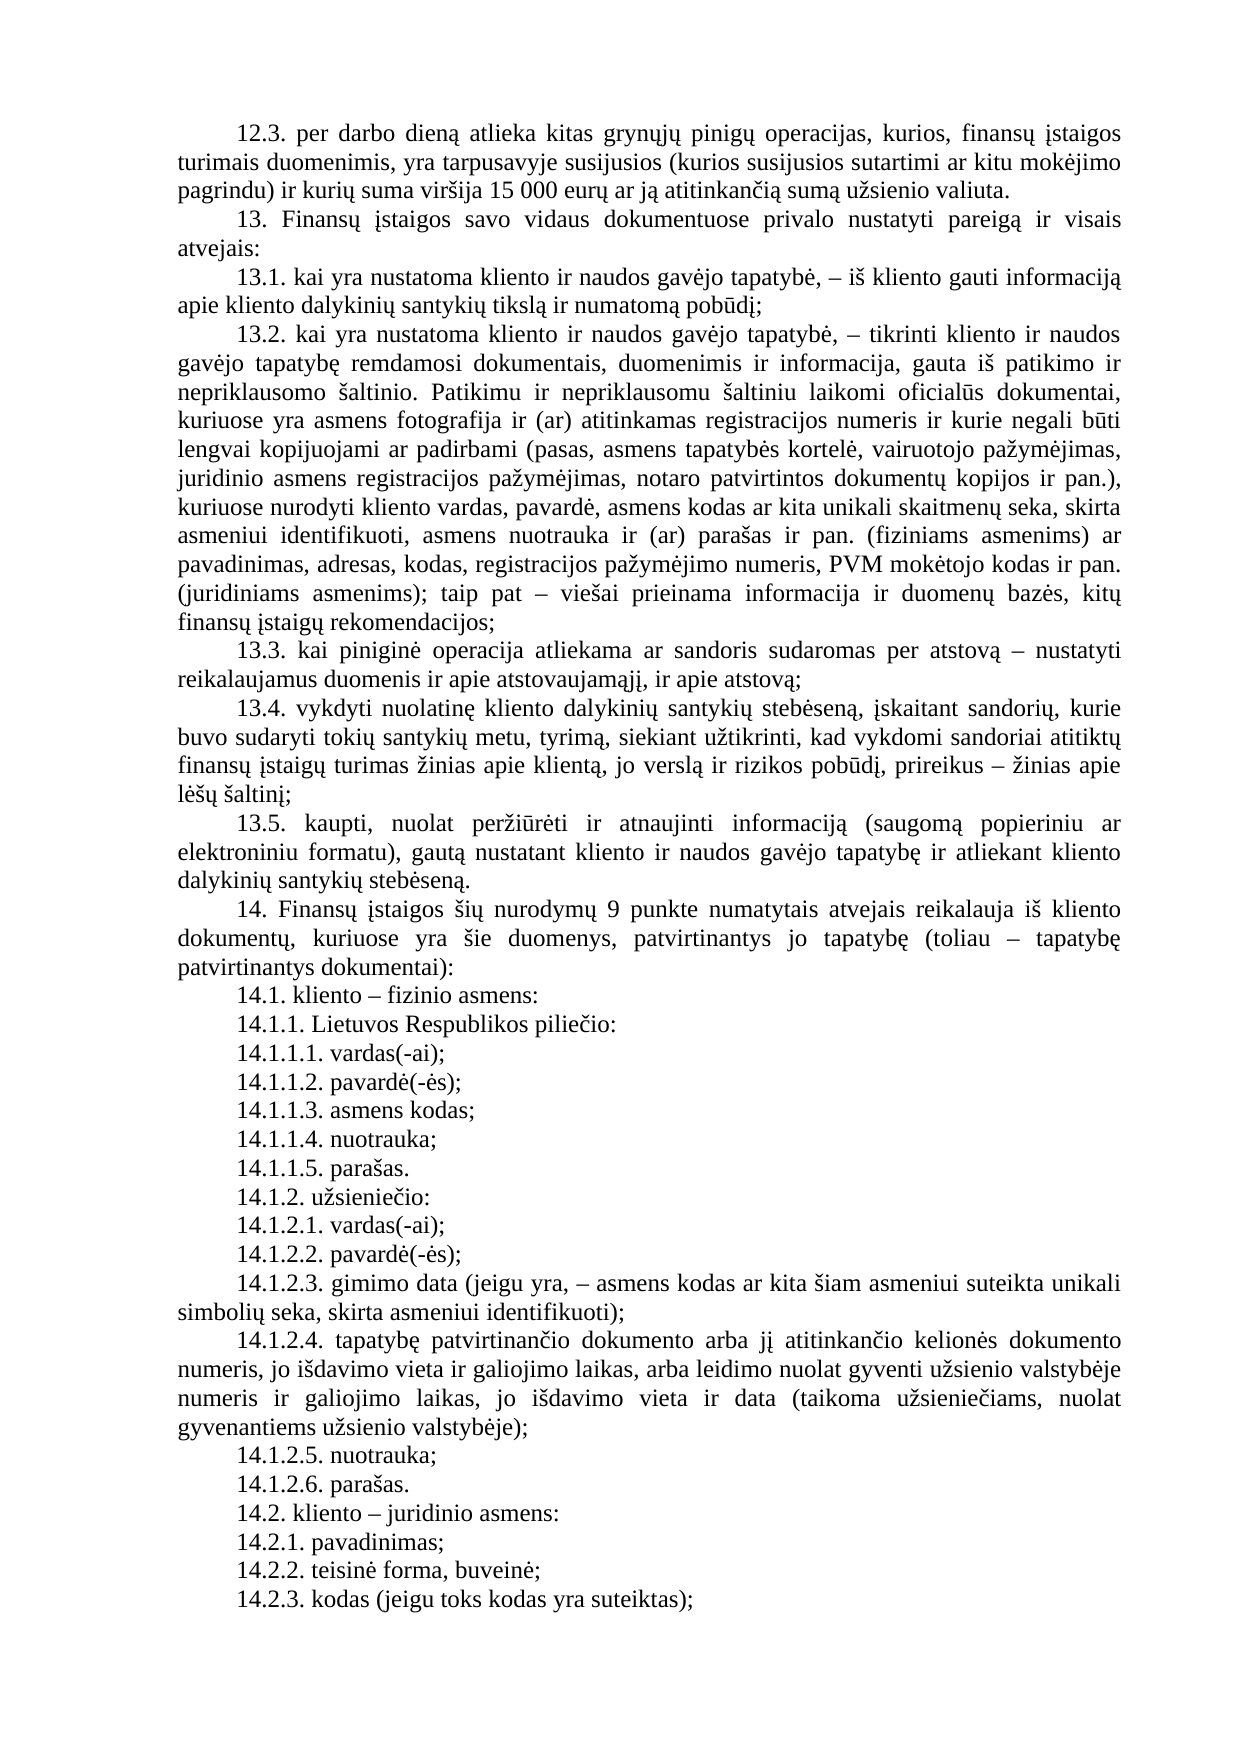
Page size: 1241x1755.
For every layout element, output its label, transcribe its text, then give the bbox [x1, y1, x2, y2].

text 14.1.1.1. vardas(-ai); [177, 1038, 1122, 1067]
text 14.1.1.5. parašas. [177, 1153, 1122, 1182]
text 14.1.2.2. pavardė(-ės); [177, 1239, 1122, 1268]
text 13.1. kai yra nustatoma kliento ir naudos gavėjo tapatybė, – iš kliento gauti informaciją apie kliento dalykinių santykių tikslą ir numatomą pobūdį; [177, 262, 1122, 319]
text 13.3. kai piniginė operacija atliekama ar sandoris sudaromas per atstovą – nustatyti reikalaujamus duomenis ir apie atstovaujamąjį, ir apie atstovą; [177, 636, 1122, 693]
text 14.1.2.6. parašas. [177, 1469, 1122, 1498]
text 14.2.3. kodas (jeigu toks kodas yra suteiktas); [177, 1584, 1122, 1613]
text 12.3. per darbo dieną atlieka kitas grynųjų pinigų operacijas, kurios, finansų įstaigos turimais duomenimis, yra tarpusavyje susijusios (kurios susijusios sutartimi ar kitu mokėjimo pagrindu) ir kurių suma viršija 15 000 eurų ar ją atitinkančią sumą užsienio valiuta. [177, 118, 1122, 204]
text 14.1.1.2. pavardė(-ės); [177, 1067, 1122, 1096]
text 14.1.2. užsieniečio: [177, 1182, 1122, 1211]
text 14.1.2.4. tapatybę patvirtinančio dokumento arba jį atitinkančio kelionės dokumento numeris, jo išdavimo vieta ir galiojimo laikas, arba leidimo nuolat gyventi užsienio valstybėje numeris ir galiojimo laikas, jo išdavimo vieta ir data (taikoma užsieniečiams, nuolat gyvenantiems užsienio valstybėje); [177, 1326, 1122, 1441]
text 14. Finansų įstaigos šių nurodymų 9 punkte numatytais atvejais reikalauja iš kliento dokumentų, kuriuose yra šie duomenys, patvirtinantys jo tapatybę (toliau – tapatybę patvirtinantys dokumentai): [177, 894, 1122, 981]
text 13.2. kai yra nustatoma kliento ir naudos gavėjo tapatybė, – tikrinti kliento ir naudos gavėjo tapatybę remdamosi dokumentais, duomenimis ir informacija, gauta iš patikimo ir nepriklausomo šaltinio. Patikimu ir nepriklausomu šaltiniu laikomi oficialūs dokumentai, kuriuose yra asmens fotografija ir (ar) atitinkamas registracijos numeris ir kurie negali būti lengvai kopijuojami ar padirbami (pasas, asmens tapatybės kortelė, vairuotojo pažymėjimas, juridinio asmens registracijos pažymėjimas, notaro patvirtintos dokumentų kopijos ir pan.), kuriuose nurodyti kliento vardas, pavardė, asmens kodas ar kita unikali skaitmenų seka, skirta asmeniui identifikuoti, asmens nuotrauka ir (ar) parašas ir pan. (fiziniams asmenims) ar pavadinimas, adresas, kodas, registracijos pažymėjimo numeris, PVM mokėtojo kodas ir pan. (juridiniams asmenims); taip pat – viešai prieinama informacija ir duomenų bazės, kitų finansų įstaigų rekomendacijos; [177, 319, 1122, 636]
text 14.1.2.3. gimimo data (jeigu yra, – asmens kodas ar kita šiam asmeniui suteikta unikali simbolių seka, skirta asmeniui identifikuoti); [177, 1268, 1122, 1326]
text 14.1.2.5. nuotrauka; [177, 1441, 1122, 1469]
text 13.5. kaupti, nuolat peržiūrėti ir atnaujinti informaciją (saugomą popieriniu ar elektroniniu formatu), gautą nustatant kliento ir naudos gavėjo tapatybę ir atliekant kliento dalykinių santykių stebėseną. [177, 808, 1122, 894]
text 14.2. kliento – juridinio asmens: [177, 1498, 1122, 1527]
text 14.1.1. Lietuvos Respublikos piliečio: [177, 1009, 1122, 1038]
text 14.2.1. pavadinimas; [177, 1527, 1122, 1556]
text 14.1. kliento – fizinio asmens: [177, 981, 1122, 1009]
text 14.1.1.3. asmens kodas; [177, 1096, 1122, 1124]
text 14.1.2.1. vardas(-ai); [177, 1211, 1122, 1239]
text 13.4. vykdyti nuolatinę kliento dalykinių santykių stebėseną, įskaitant sandorių, kurie buvo sudaryti tokių santykių metu, tyrimą, siekiant užtikrinti, kad vykdomi sandoriai atitiktų finansų įstaigų turimas žinias apie klientą, jo verslą ir rizikos pobūdį, prireikus – žinias apie lėšų šaltinį; [177, 693, 1122, 808]
text 14.2.2. teisinė forma, buveinė; [177, 1556, 1122, 1584]
text 14.1.1.4. nuotrauka; [177, 1124, 1122, 1153]
text 13. Finansų įstaigos savo vidaus dokumentuose privalo nustatyti pareigą ir visais atvejais: [177, 204, 1122, 262]
